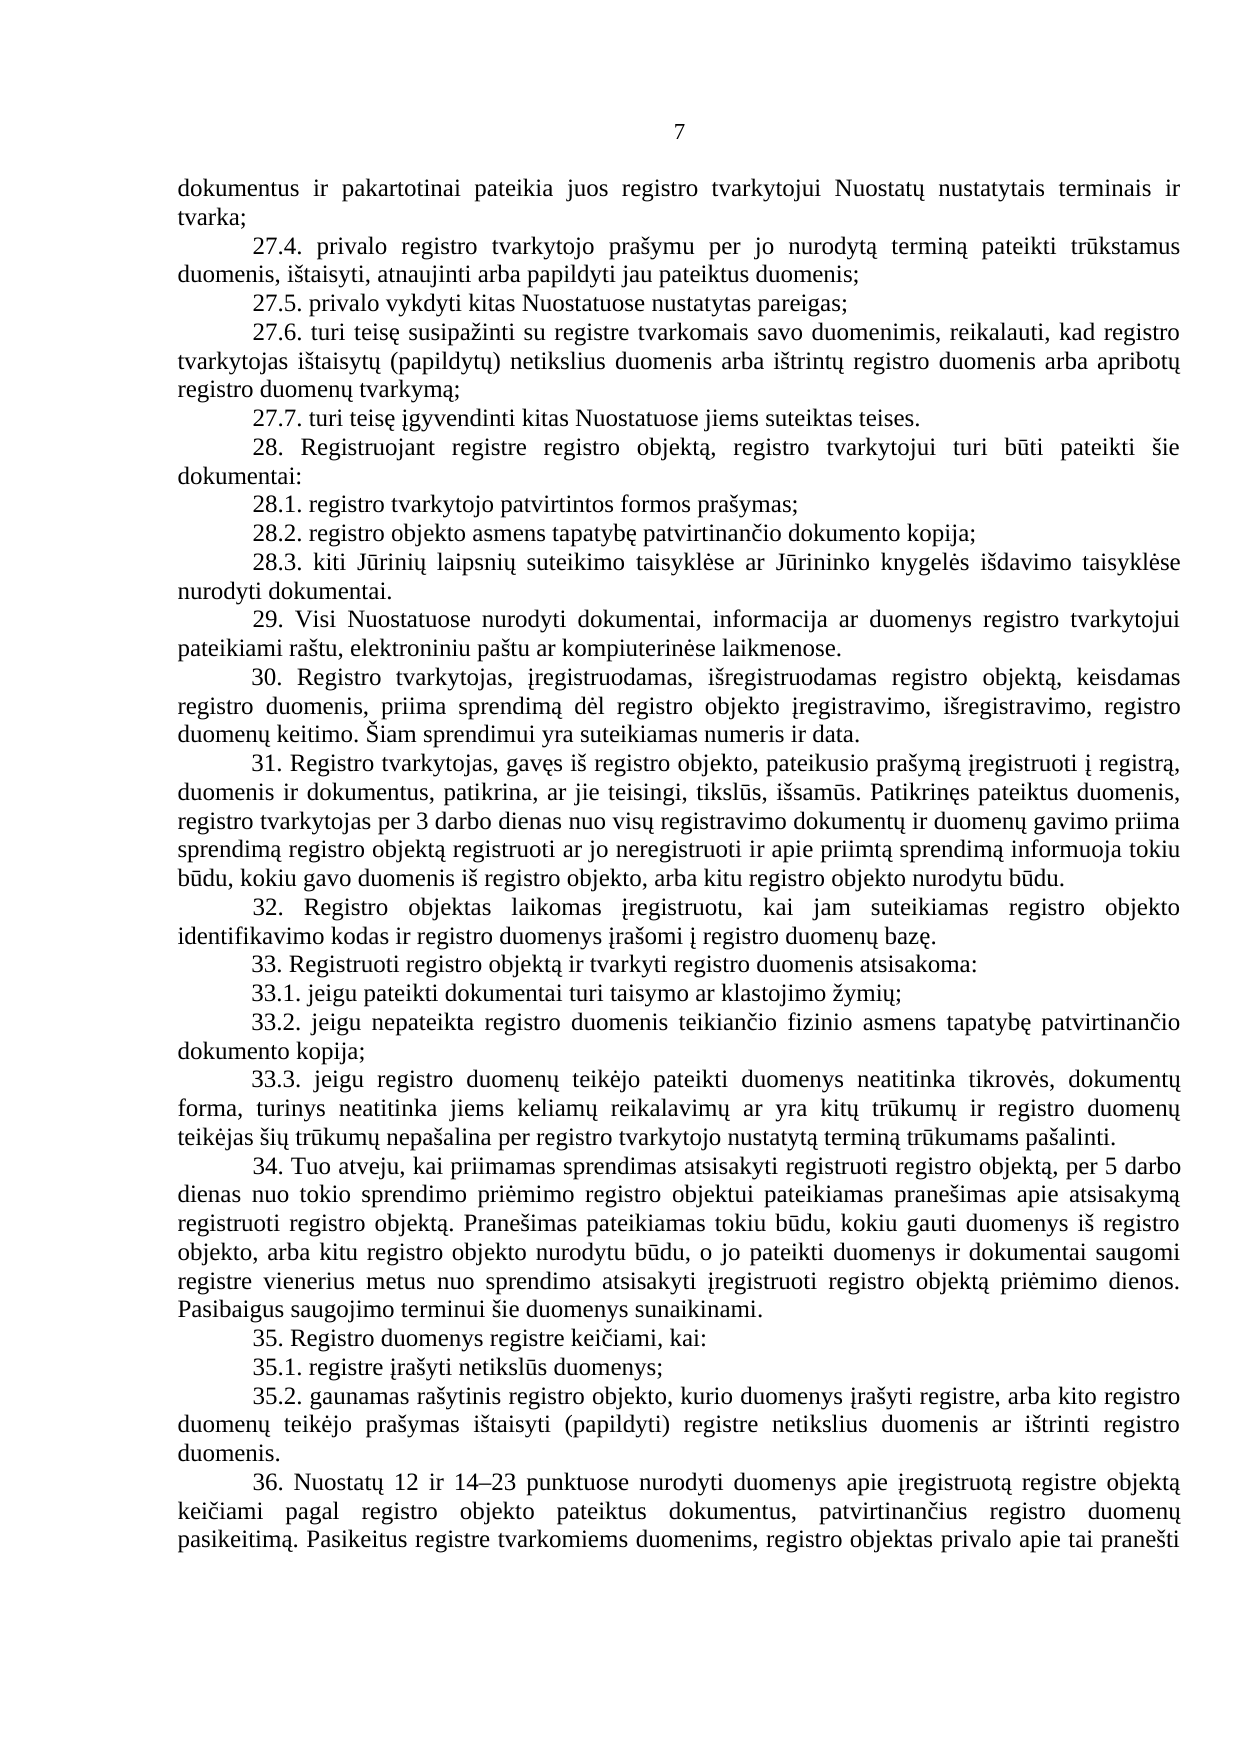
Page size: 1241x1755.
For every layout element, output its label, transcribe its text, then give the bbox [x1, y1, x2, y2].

text 27.4. privalo registro tvarkytojo prašymu per jo nurodytą terminą pateikti trūkstamus duomenis, ištaisyti, atnaujinti arba papildyti jau pateiktus duomenis; [177, 231, 1181, 288]
text 33.1. jeigu pateikti dokumentai turi taisymo ar klastojimo žymių; [177, 978, 1181, 1007]
text 27.5. privalo vykdyti kitas Nuostatuose nustatytas pareigas; [177, 288, 1181, 317]
text 36. Nuostatų 12 ir 14–23 punktuose nurodyti duomenys apie įregistruotą registre objektą keičiami pagal registro objekto pateiktus dokumentus, patvirtinančius registro duomenų pasikeitimą. Pasikeitus registre tvarkomiems duomenims, registro objektas privalo apie tai pranešti [177, 1467, 1181, 1553]
text 34. Tuo atveju, kai priimamas sprendimas atsisakyti registruoti registro objektą, per 5 darbo dienas nuo tokio sprendimo priėmimo registro objektui pateikiamas pranešimas apie atsisakymą registruoti registro objektą. Pranešimas pateikiamas tokiu būdu, kokiu gauti duomenys iš registro objekto, arba kitu registro objekto nurodytu būdu, o jo pateikti duomenys ir dokumentai saugomi registre vienerius metus nuo sprendimo atsisakyti įregistruoti registro objektą priėmimo dienos. Pasibaigus saugojimo terminui šie duomenys sunaikinami. [177, 1151, 1181, 1323]
text 28.1. registro tvarkytojo patvirtintos formos prašymas; [177, 489, 1181, 518]
text 33.2. jeigu nepateikta registro duomenis teikiančio fizinio asmens tapatybę patvirtinančio dokumento kopija; [177, 1007, 1181, 1064]
text 31. Registro tvarkytojas, gavęs iš registro objekto, pateikusio prašymą įregistruoti į registrą, duomenis ir dokumentus, patikrina, ar jie teisingi, tikslūs, išsamūs. Patikrinęs pateiktus duomenis, registro tvarkytojas per 3 darbo dienas nuo visų registravimo dokumentų ir duomenų gavimo priima sprendimą registro objektą registruoti ar jo neregistruoti ir apie priimtą sprendimą informuoja tokiu būdu, kokiu gavo duomenis iš registro objekto, arba kitu registro objekto nurodytu būdu. [177, 748, 1181, 892]
text 28. Registruojant registre registro objektą, registro tvarkytojui turi būti pateikti šie dokumentai: [177, 432, 1181, 489]
text 33.3. jeigu registro duomenų teikėjo pateikti duomenys neatitinka tikrovės, dokumentų forma, turinys neatitinka jiems keliamų reikalavimų ar yra kitų trūkumų ir registro duomenų teikėjas šių trūkumų nepašalina per registro tvarkytojo nustatytą terminą trūkumams pašalinti. [177, 1064, 1181, 1151]
text 27.7. turi teisę įgyvendinti kitas Nuostatuose jiems suteiktas teises. [177, 403, 1181, 432]
text 30. Registro tvarkytojas, įregistruodamas, išregistruodamas registro objektą, keisdamas registro duomenis, priima sprendimą dėl registro objekto įregistravimo, išregistravimo, registro duomenų keitimo. Šiam sprendimui yra suteikiamas numeris ir data. [177, 662, 1181, 748]
text dokumentus ir pakartotinai pateikia juos registro tvarkytojui Nuostatų nustatytais terminais ir tvarka; [177, 173, 1181, 231]
text 33. Registruoti registro objektą ir tvarkyti registro duomenis atsisakoma: [177, 949, 1181, 978]
text 35.1. registre įrašyti netikslūs duomenys; [177, 1352, 1181, 1381]
text 28.3. kiti Jūrinių laipsnių suteikimo taisyklėse ar Jūrininko knygelės išdavimo taisyklėse nurodyti dokumentai. [177, 547, 1181, 604]
text 35. Registro duomenys registre keičiami, kai: [177, 1323, 1181, 1352]
text 32. Registro objektas laikomas įregistruotu, kai jam suteikiamas registro objekto identifikavimo kodas ir registro duomenys įrašomi į registro duomenų bazę. [177, 892, 1181, 949]
text 29. Visi Nuostatuose nurodyti dokumentai, informacija ar duomenys registro tvarkytojui pateikiami raštu, elektroniniu paštu ar kompiuterinėse laikmenose. [177, 604, 1181, 662]
text 27.6. turi teisę susipažinti su registre tvarkomais savo duomenimis, reikalauti, kad registro tvarkytojas ištaisytų (papildytų) netikslius duomenis arba ištrintų registro duomenis arba apribotų registro duomenų tvarkymą; [177, 317, 1181, 403]
text 28.2. registro objekto asmens tapatybę patvirtinančio dokumento kopija; [177, 518, 1181, 547]
text 35.2. gaunamas rašytinis registro objekto, kurio duomenys įrašyti registre, arba kito registro duomenų teikėjo prašymas ištaisyti (papildyti) registre netikslius duomenis ar ištrinti registro duomenis. [177, 1381, 1181, 1467]
